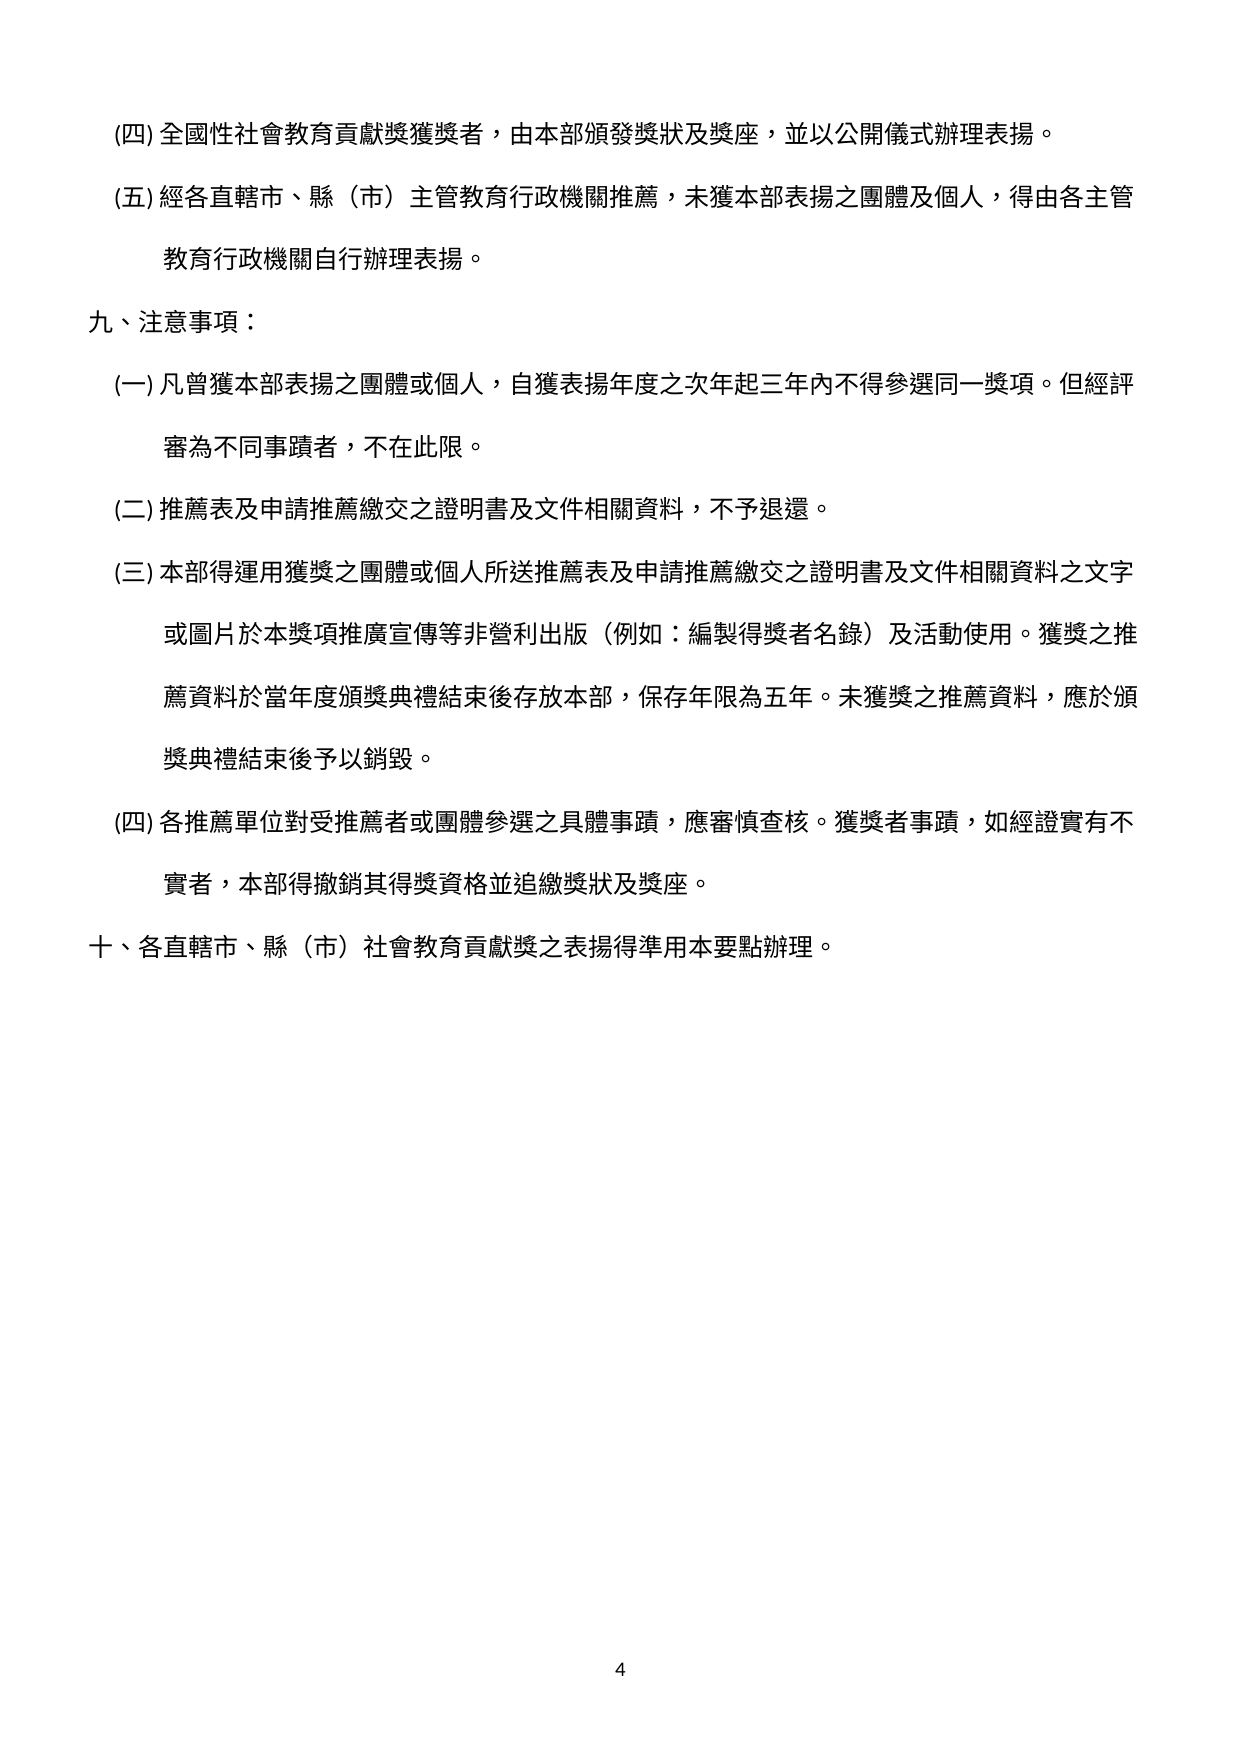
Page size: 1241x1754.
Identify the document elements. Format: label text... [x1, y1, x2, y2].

text 九、注意事項： [89, 278, 1152, 341]
text (三) 本部得運用獲獎之團體或個人所送推薦表及申請推薦繳交之證明書及文件相關資料之文字或圖片於本獎項推廣宣傳等非營利出版（例如：編製得獎者名錄）及活動使用。獲獎之推薦資料於當年度頒獎典禮結束後存放本部，保存年限為五年。未獲獎之推薦資料，應於頒獎典禮結束後予以銷毀。 [114, 528, 1152, 778]
text (一) 凡曾獲本部表揚之團體或個人，自獲表揚年度之次年起三年內不得參選同一獎項。但經評審為不同事蹟者，不在此限。 [114, 341, 1152, 466]
text (四) 各推薦單位對受推薦者或團體參選之具體事蹟，應審慎查核。獲獎者事蹟，如經證實有不實者，本部得撤銷其得獎資格並追繳獎狀及獎座。 [114, 778, 1152, 903]
text 十、各直轄市、縣（市）社會教育貢獻獎之表揚得準用本要點辦理。 [89, 903, 1152, 966]
text (二) 推薦表及申請推薦繳交之證明書及文件相關資料，不予退還。 [89, 466, 1152, 528]
text (四) 全國性社會教育貢獻獎獲獎者，由本部頒發獎狀及獎座，並以公開儀式辦理表揚。 [89, 91, 1152, 153]
text (五) 經各直轄市、縣（市）主管教育行政機關推薦，未獲本部表揚之團體及個人，得由各主管教育行政機關自行辦理表揚。 [114, 153, 1152, 278]
